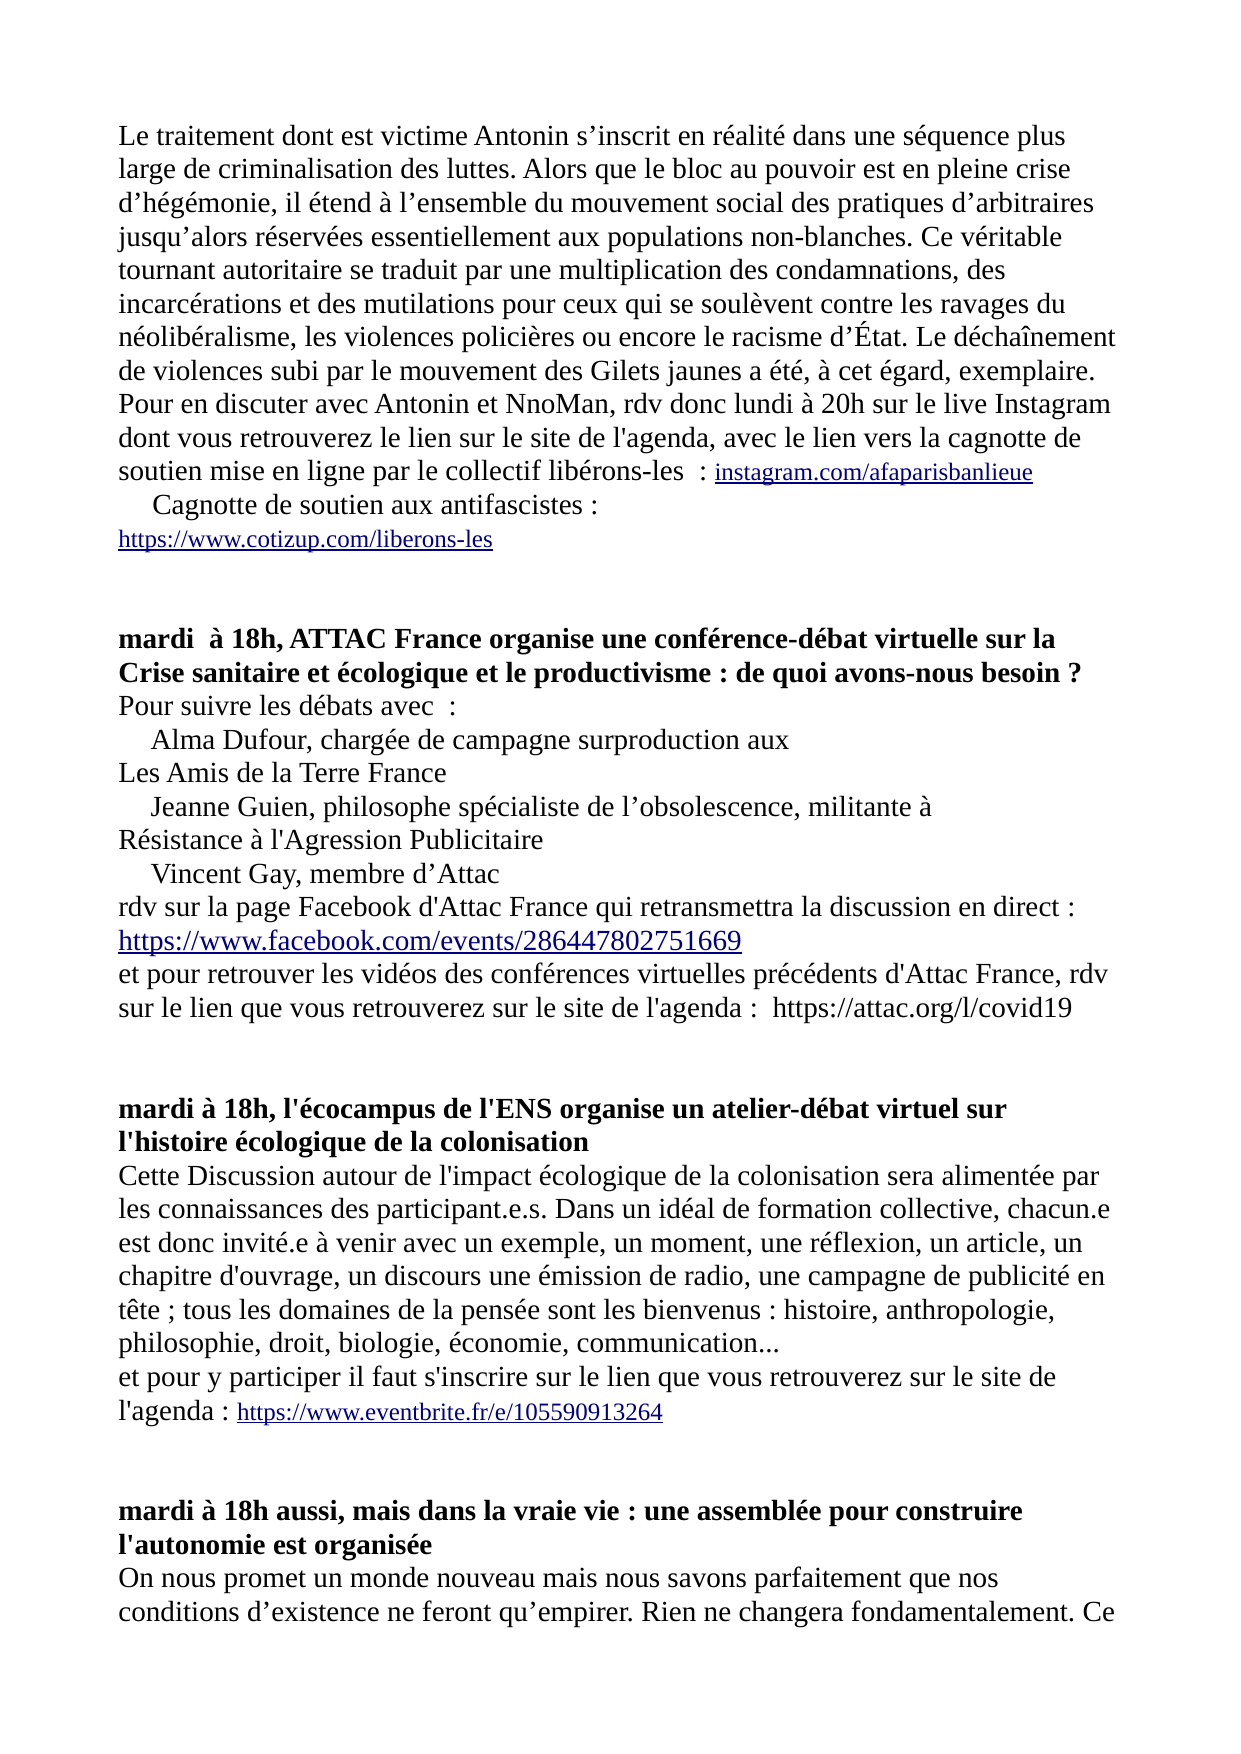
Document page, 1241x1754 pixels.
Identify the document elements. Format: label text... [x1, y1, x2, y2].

text et pour retrouver les vidéos des conférences virtuelles précédents d'Attac France, rdv sur le lien que vous retrouverez sur le site de l'agenda : https://attac.org/l/covid19 [118, 957, 1122, 1024]
text Cagnotte de soutien aux antifascistes : [120, 487, 1121, 521]
text Pour en discuter avec Antonin et NnoMan, rdv donc lundi à 20h sur le live Instagram dont vous retrouverez le lien sur le site de l'agenda, avec le lien vers la cagnotte de soutien mise en ligne par le collectif libérons-les : instagram.com/afaparisbanlieue [118, 386, 1122, 487]
text Le traitement dont est victime Antonin s’inscrit en réalité dans une séquence plus large de criminalisation des luttes. Alors que le bloc au pouvoir est en pleine crise d’hégémonie, il étend à l’ensemble du mouvement social des pratiques d’arbitraires jusqu’alors réservées essentiellement aux populations non-blanches. Ce véritable tournant autoritaire se traduit par une multiplication des condamnations, des incarcérations et des mutilations pour ceux qui se soulèvent contre les ravages du néolibéralisme, les violences policières ou encore le racisme d’État. Le déchaînement de violences subi par le mouvement des Gilets jaunes a été, à cet égard, exemplaire. [118, 118, 1122, 386]
text Les Amis de la Terre France Jeanne Guien, philosophe spécialiste de l’obsolescence, militante à [118, 755, 1122, 822]
text Résistance à l'Agression Publicitaire Vincent Gay, membre d’Attac [118, 822, 1122, 889]
text rdv sur la page Facebook d'Attac France qui retransmettra la discussion en direct : https://www.facebook.com/events/286447802751669 [118, 889, 1122, 957]
text mardi à 18h, ATTAC France organise une conférence-débat virtuelle sur la Crise sanitaire et écologique et le productivisme : de quoi avons-nous besoin ? Pour suivre les débats avec : Alma Dufour, chargée de campagne surproduction aux [118, 621, 1122, 755]
text et pour y participer il faut s'inscrire sur le lien que vous retrouverez sur le site de l'agenda : https://www.eventbrite.fr/e/105590913264 [118, 1359, 1122, 1426]
text https://www.cotizup.com/liberons-les [118, 521, 1122, 554]
text On nous promet un monde nouveau mais nous savons parfaitement que nos conditions d’existence ne feront qu’empirer. Rien ne changera fondamentalement. Ce [118, 1560, 1122, 1627]
text Cette Discussion autour de l'impact écologique de la colonisation sera alimentée par les connaissances des participant.e.s. Dans un idéal de formation collective, chacun.e est donc invité.e à venir avec un exemple, un moment, une réflexion, un article, un chapitre d'ouvrage, un discours une émission de radio, une campagne de publicité en tête ; tous les domaines de la pensée sont les bienvenus : histoire, anthropologie, philosophie, droit, biologie, économie, communication... [118, 1158, 1122, 1359]
text mardi à 18h aussi, mais dans la vraie vie : une assemblée pour construire l'autonomie est organisée [118, 1493, 1122, 1560]
text mardi à 18h, l'écocampus de l'ENS organise un atelier-débat virtuel sur l'histoire écologique de la colonisation [118, 1091, 1122, 1158]
